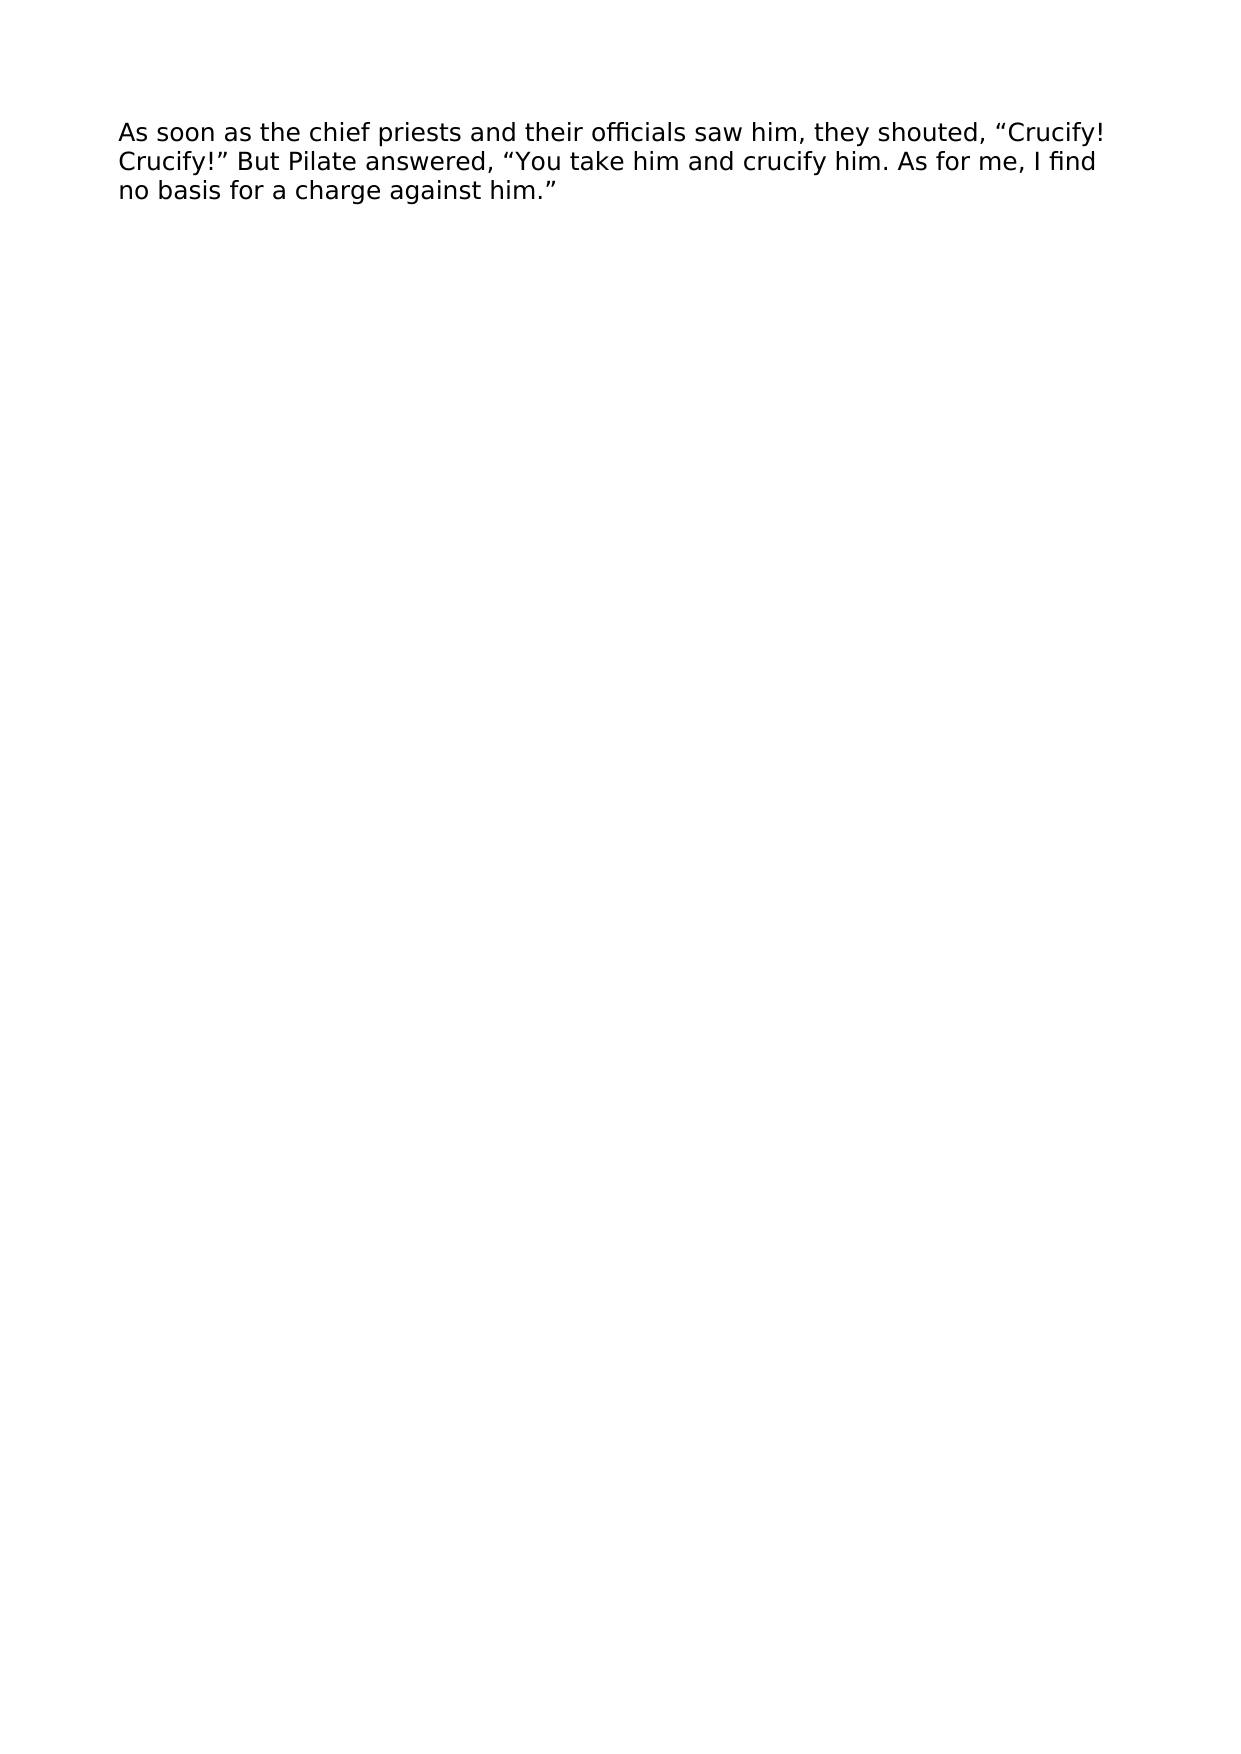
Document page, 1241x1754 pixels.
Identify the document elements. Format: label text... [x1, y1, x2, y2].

text As soon as the chief priests and their officials saw him, they shouted, “Crucify! Crucify!” But Pilate answered, “You take him and crucify him. As for me, I find no basis for a charge against him.” [118, 118, 1122, 206]
